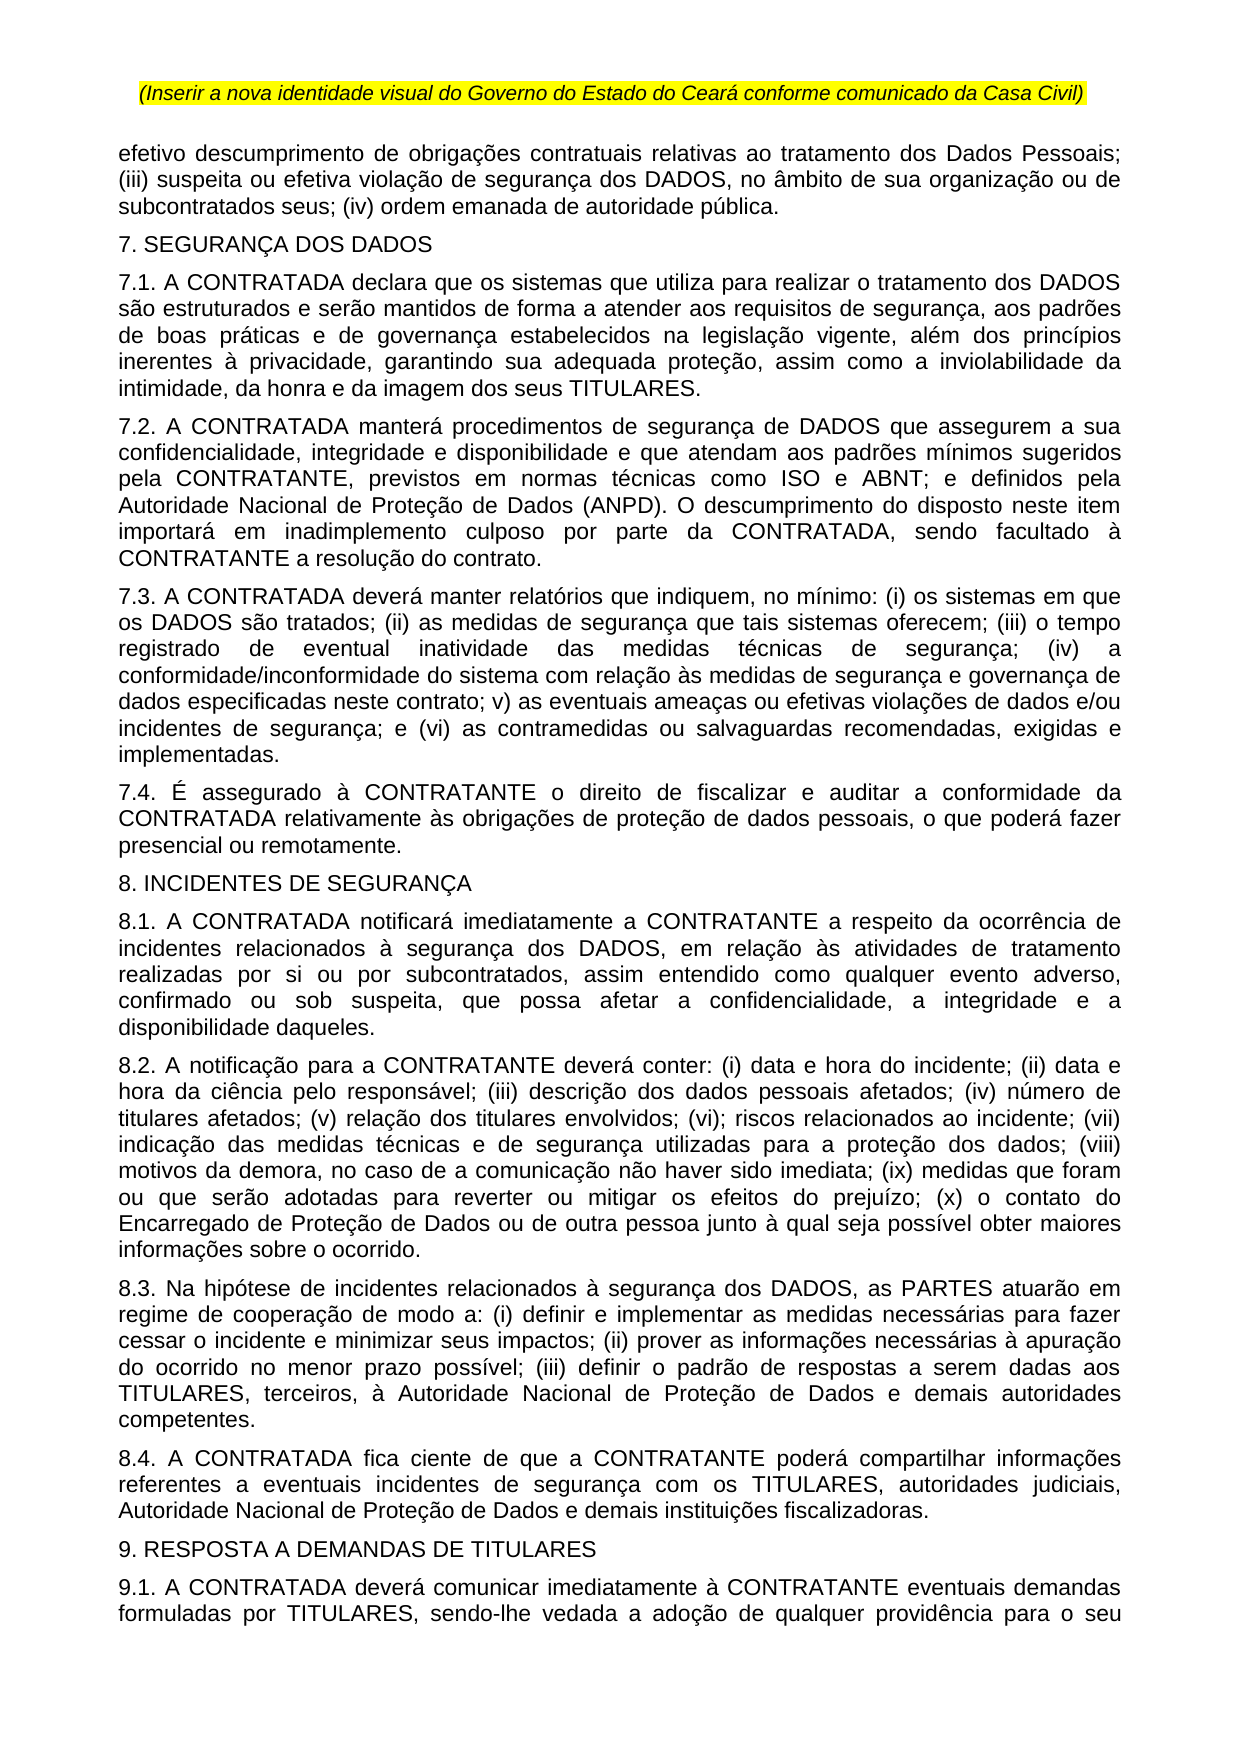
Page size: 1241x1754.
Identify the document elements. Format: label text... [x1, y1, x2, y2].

text efetivo descumprimento de obrigações contratuais relativas ao tratamento dos Dados Pessoais; (iii) suspeita ou efetiva violação de segurança dos DADOS, no âmbito de sua organização ou de subcontratados seus; (iv) ordem emanada de autoridade pública. [118, 140, 1122, 219]
text 7.1. A CONTRATADA declara que os sistemas que utiliza para realizar o tratamento dos DADOS são estruturados e serão mantidos de forma a atender aos requisitos de segurança, aos padrões de boas práticas e de governança estabelecidos na legislação vigente, além dos princípios inerentes à privacidade, garantindo sua adequada proteção, assim como a inviolabilidade da intimidade, da honra e da imagem dos seus TITULARES. [118, 269, 1122, 401]
text 8.1. A CONTRATADA notificará imediatamente a CONTRATANTE a respeito da ocorrência de incidentes relacionados à segurança dos DADOS, em relação às atividades de tratamento realizadas por si ou por subcontratados, assim entendido como qualquer evento adverso, confirmado ou sob suspeita, que possa afetar a confidencialidade, a integridade e a disponibilidade daqueles. [118, 908, 1122, 1040]
text 8. INCIDENTES DE SEGURANÇA [118, 870, 1122, 896]
text 8.3. Na hipótese de incidentes relacionados à segurança dos DADOS, as PARTES atuarão em regime de cooperação de modo a: (i) definir e implementar as medidas necessárias para fazer cessar o incidente e minimizar seus impactos; (ii) prover as informações necessárias à apuração do ocorrido no menor prazo possível; (iii) definir o padrão de respostas a serem dadas aos TITULARES, terceiros, à Autoridade Nacional de Proteção de Dados e demais autoridades competentes. [118, 1274, 1122, 1433]
text 7.3. A CONTRATADA deverá manter relatórios que indiquem, no mínimo: (i) os sistemas em que os DADOS são tratados; (ii) as medidas de segurança que tais sistemas oferecem; (iii) o tempo registrado de eventual inatividade das medidas técnicas de segurança; (iv) a conformidade/inconformidade do sistema com relação às medidas de segurança e governança de dados especificadas neste contrato; v) as eventuais ameaças ou efetivas violações de dados e/ou incidentes de segurança; e (vi) as contramedidas ou salvaguardas recomendadas, exigidas e implementadas. [118, 583, 1122, 767]
text 9.1. A CONTRATADA deverá comunicar imediatamente à CONTRATANTE eventuais demandas formuladas por TITULARES, sendo-lhe vedada a adoção de qualquer providência para o seu [118, 1574, 1122, 1626]
text 9. RESPOSTA A DEMANDAS DE TITULARES [118, 1536, 1122, 1562]
text 7.2. A CONTRATADA manterá procedimentos de segurança de DADOS que assegurem a sua confidencialidade, integridade e disponibilidade e que atendam aos padrões mínimos sugeridos pela CONTRATANTE, previstos em normas técnicas como ISO e ABNT; e definidos pela Autoridade Nacional de Proteção de Dados (ANPD). O descumprimento do disposto neste item importará em inadimplemento culposo por parte da CONTRATADA, sendo facultado à CONTRATANTE a resolução do contrato. [118, 413, 1122, 571]
text 7. SEGURANÇA DOS DADOS [118, 231, 1122, 257]
text 8.4. A CONTRATADA fica ciente de que a CONTRATANTE poderá compartilhar informações referentes a eventuais incidentes de segurança com os TITULARES, autoridades judiciais, Autoridade Nacional de Proteção de Dados e demais instituições fiscalizadoras. [118, 1444, 1122, 1524]
text 8.2. A notificação para a CONTRATANTE deverá conter: (i) data e hora do incidente; (ii) data e hora da ciência pelo responsável; (iii) descrição dos dados pessoais afetados; (iv) número de titulares afetados; (v) relação dos titulares envolvidos; (vi); riscos relacionados ao incidente; (vii) indicação das medidas técnicas e de segurança utilizadas para a proteção dos dados; (viii) motivos da demora, no caso de a comunicação não haver sido imediata; (ix) medidas que foram ou que serão adotadas para reverter ou mitigar os efeitos do prejuízo; (x) o contato do Encarregado de Proteção de Dados ou de outra pessoa junto à qual seja possível obter maiores informações sobre o ocorrido. [118, 1052, 1122, 1263]
text 7.4. É assegurado à CONTRATANTE o direito de fiscalizar e auditar a conformidade da CONTRATADA relativamente às obrigações de proteção de dados pessoais, o que poderá fazer presencial ou remotamente. [118, 779, 1122, 858]
